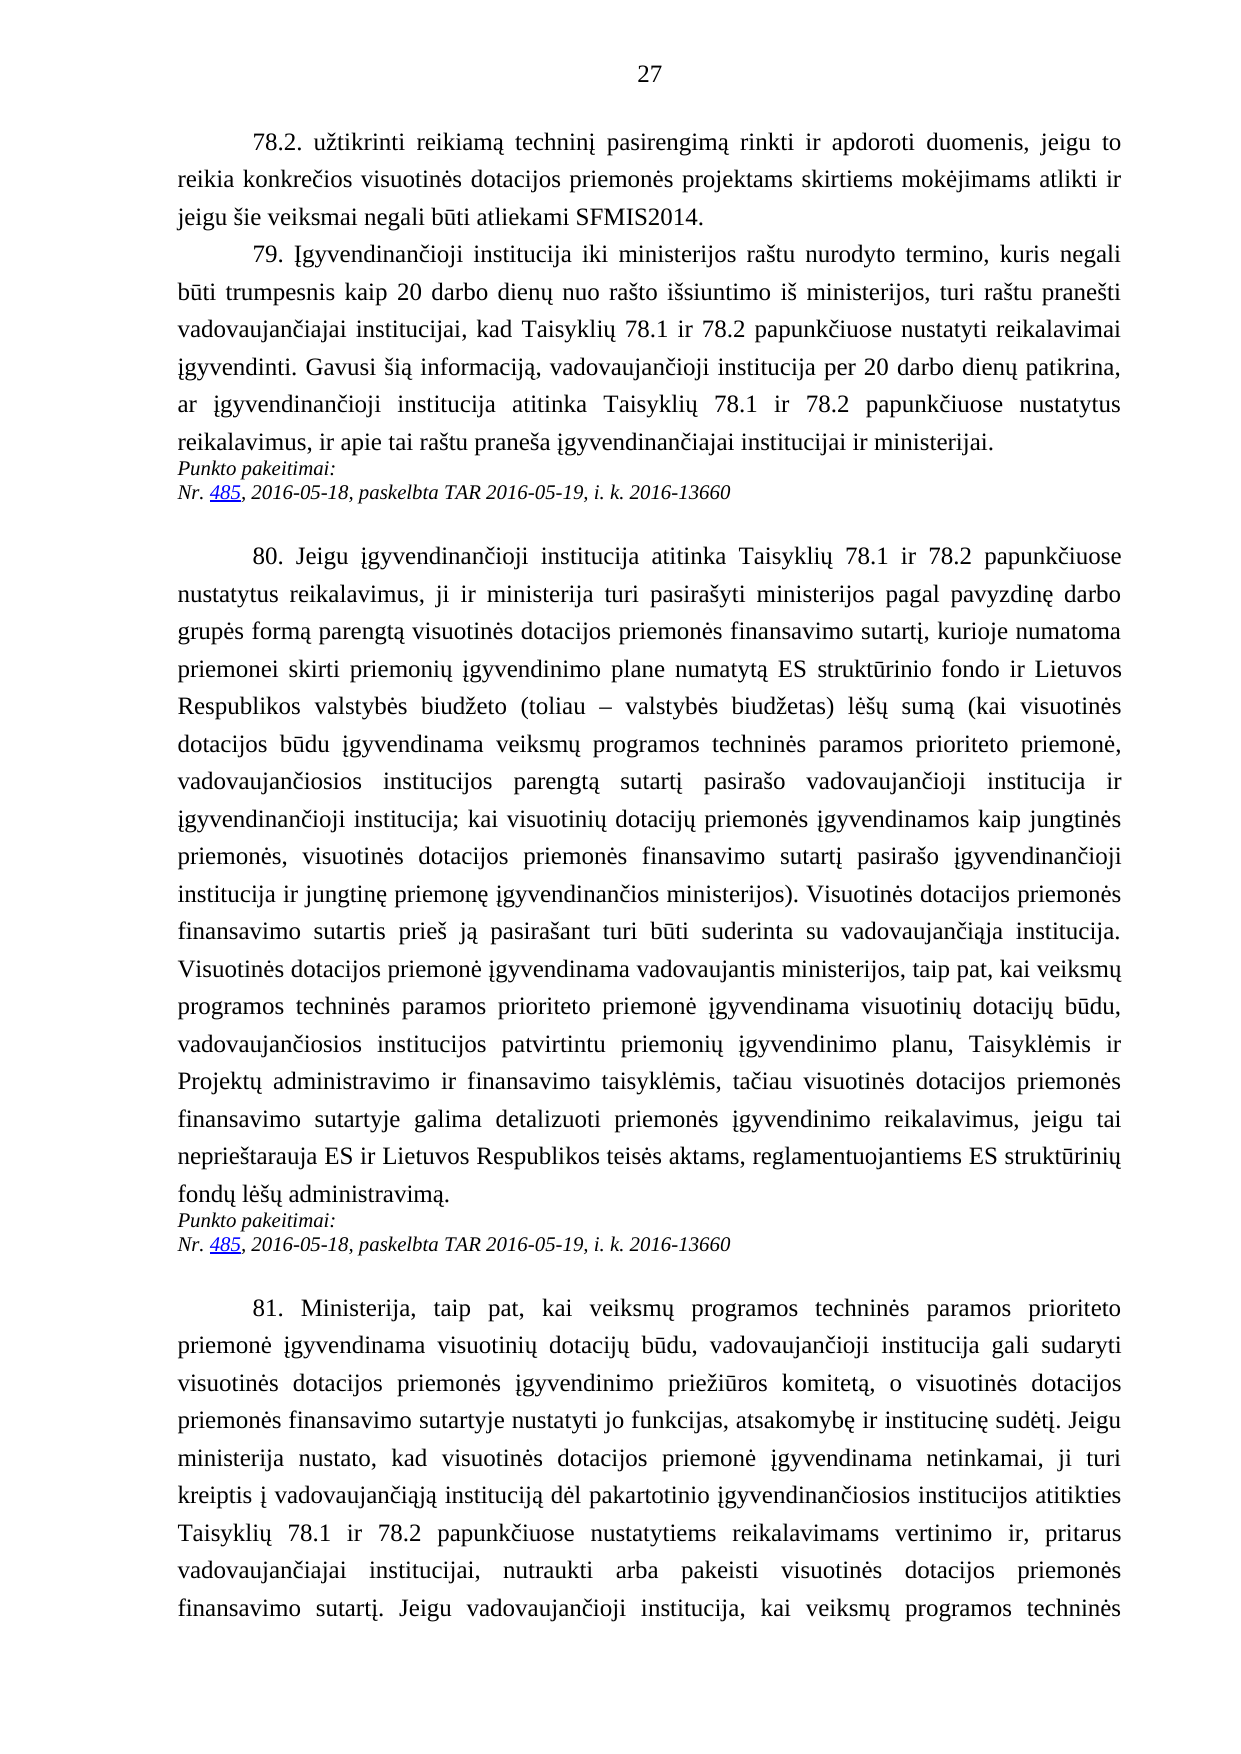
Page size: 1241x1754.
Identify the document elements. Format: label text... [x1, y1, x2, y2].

text Punkto pakeitimai: [177, 1207, 1122, 1232]
text Nr. 485, 2016-05-18, paskelbta TAR 2016-05-19, i. k. 2016-13660 [177, 480, 1122, 504]
text Nr. 485, 2016-05-18, paskelbta TAR 2016-05-19, i. k. 2016-13660 [177, 1232, 1122, 1256]
text 79. Įgyvendinančioji institucija iki ministerijos raštu nurodyto termino, kuris negali būti trumpesnis kaip 20 darbo dienų nuo rašto išsiuntimo iš ministerijos, turi raštu pranešti vadovaujančiajai institucijai, kad Taisyklių 78.1 ir 78.2 papunkčiuose nustatyti reikalavimai įgyvendinti. Gavusi šią informaciją, vadovaujančioji institucija per 20 darbo dienų patikrina, ar įgyvendinančioji institucija atitinka Taisyklių 78.1 ir 78.2 papunkčiuose nustatytus reikalavimus, ir apie tai raštu praneša įgyvendinančiajai institucijai ir ministerijai. [177, 231, 1122, 456]
text 78.2. užtikrinti reikiamą techninį pasirengimą rinkti ir apdoroti duomenis, jeigu to reikia konkrečios visuotinės dotacijos priemonės projektams skirtiems mokėjimams atlikti ir jeigu šie veiksmai negali būti atliekami SFMIS2014. [177, 118, 1122, 231]
text 81. Ministerija, taip pat, kai veiksmų programos techninės paramos prioriteto priemonė įgyvendinama visuotinių dotacijų būdu, vadovaujančioji institucija gali sudaryti visuotinės dotacijos priemonės įgyvendinimo priežiūros komitetą, o visuotinės dotacijos priemonės finansavimo sutartyje nustatyti jo funkcijas, atsakomybę ir institucinę sudėtį. Jeigu ministerija nustato, kad visuotinės dotacijos priemonė įgyvendinama netinkamai, ji turi kreiptis į vadovaujančiąją instituciją dėl pakartotinio įgyvendinančiosios institucijos atitikties Taisyklių 78.1 ir 78.2 papunkčiuose nustatytiems reikalavimams vertinimo ir, pritarus vadovaujančiajai institucijai, nutraukti arba pakeisti visuotinės dotacijos priemonės finansavimo sutartį. Jeigu vadovaujančioji institucija, kai veiksmų programos techninės [177, 1284, 1122, 1622]
text Punkto pakeitimai: [177, 456, 1122, 480]
text 80. Jeigu įgyvendinančioji institucija atitinka Taisyklių 78.1 ir 78.2 papunkčiuose nustatytus reikalavimus, ji ir ministerija turi pasirašyti ministerijos pagal pavyzdinę darbo grupės formą parengtą visuotinės dotacijos priemonės finansavimo sutartį, kurioje numatoma priemonei skirti priemonių įgyvendinimo plane numatytą ES struktūrinio fondo ir Lietuvos Respublikos valstybės biudžeto (toliau – valstybės biudžetas) lėšų sumą (kai visuotinės dotacijos būdu įgyvendinama veiksmų programos techninės paramos prioriteto priemonė, vadovaujančiosios institucijos parengtą sutartį pasirašo vadovaujančioji institucija ir įgyvendinančioji institucija; kai visuotinių dotacijų priemonės įgyvendinamos kaip jungtinės priemonės, visuotinės dotacijos priemonės finansavimo sutartį pasirašo įgyvendinančioji institucija ir jungtinę priemonę įgyvendinančios ministerijos). Visuotinės dotacijos priemonės finansavimo sutartis prieš ją pasirašant turi būti suderinta su vadovaujančiąja institucija. Visuotinės dotacijos priemonė įgyvendinama vadovaujantis ministerijos, taip pat, kai veiksmų programos techninės paramos prioriteto priemonė įgyvendinama visuotinių dotacijų būdu, vadovaujančiosios institucijos patvirtintu priemonių įgyvendinimo planu, Taisyklėmis ir Projektų administravimo ir finansavimo taisyklėmis, tačiau visuotinės dotacijos priemonės finansavimo sutartyje galima detalizuoti priemonės įgyvendinimo reikalavimus, jeigu tai neprieštarauja ES ir Lietuvos Respublikos teisės aktams, reglamentuojantiems ES struktūrinių fondų lėšų administravimą. [177, 532, 1122, 1207]
